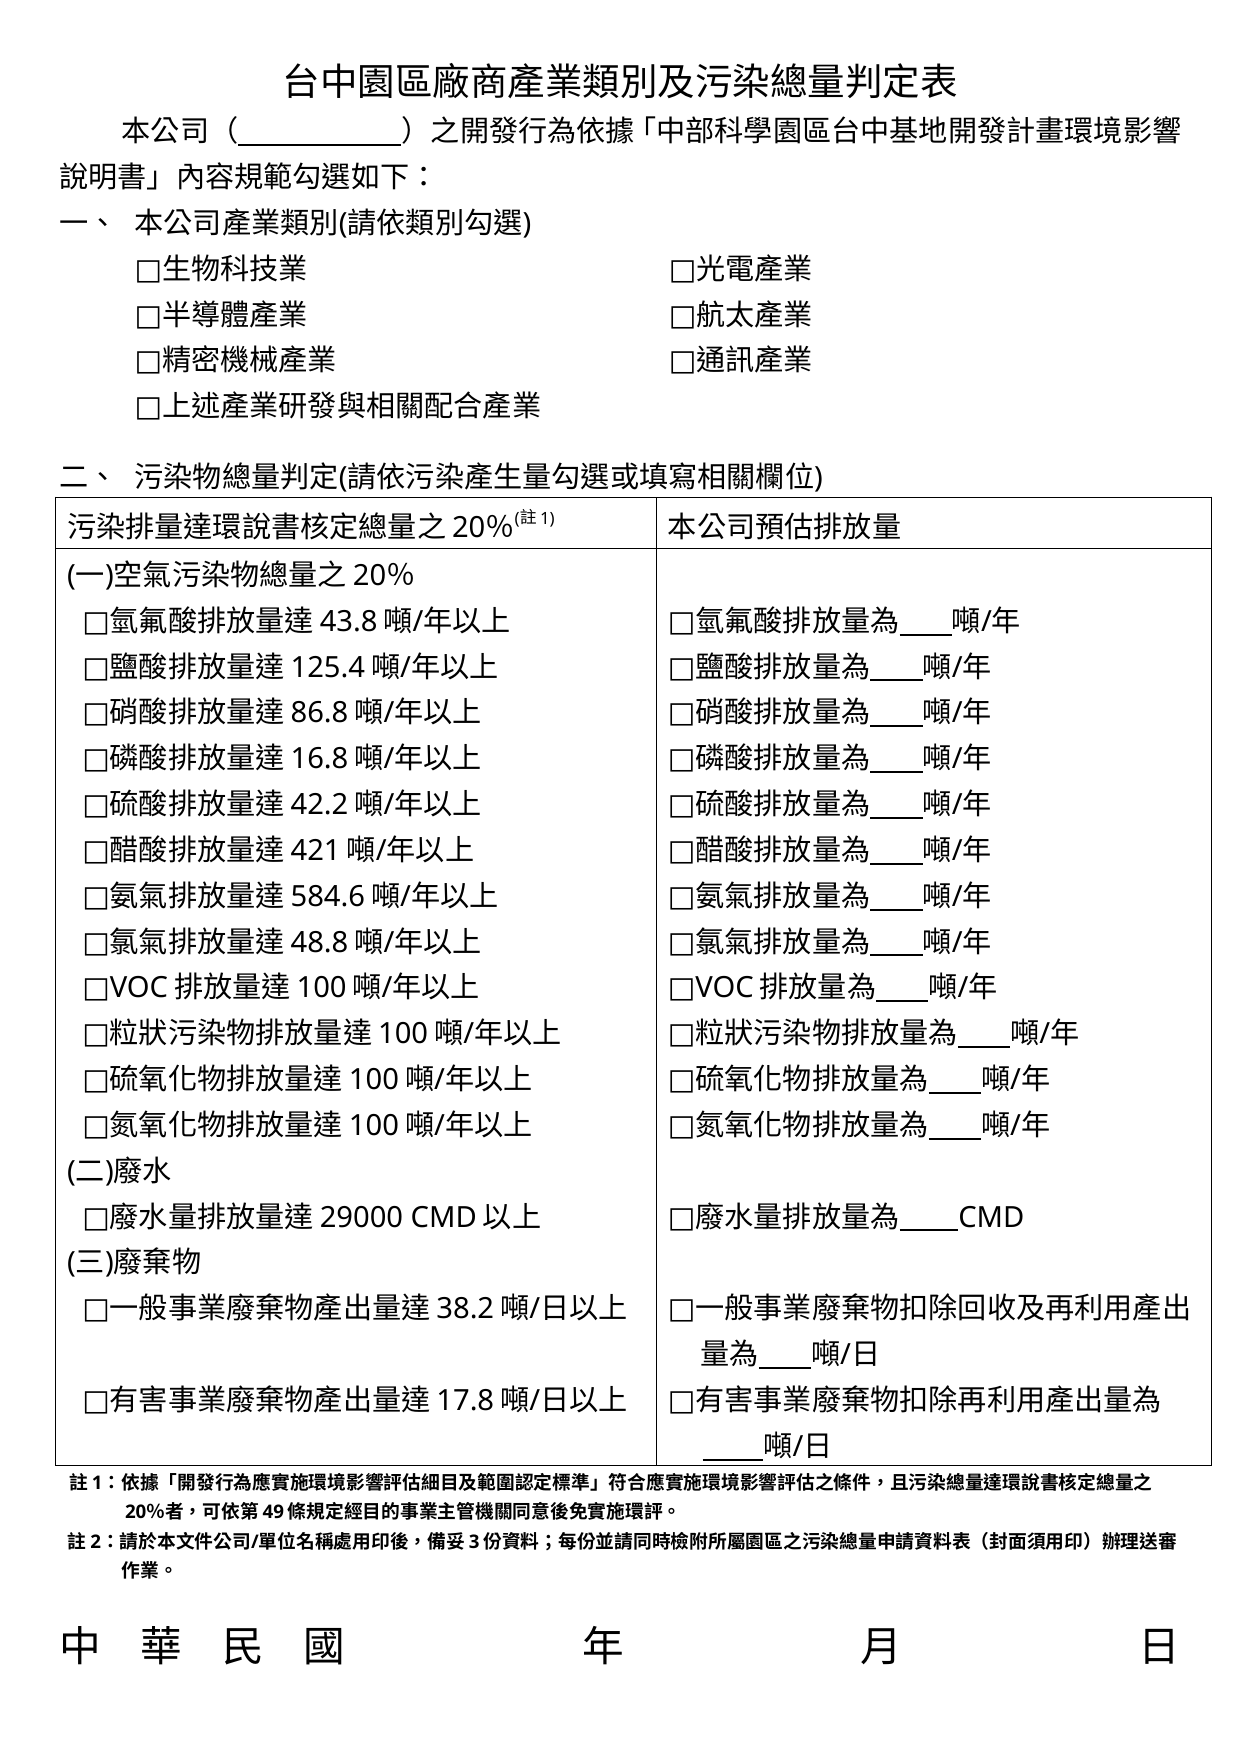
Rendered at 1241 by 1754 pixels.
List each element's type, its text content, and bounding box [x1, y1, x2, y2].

table_cell □一般事業廢棄物產出量達38.2噸/日以上 [56, 1282, 656, 1374]
table_cell [657, 549, 1211, 594]
list 本公司產業類別(請依類別勾選) [59, 197, 1181, 242]
table_cell □鹽酸排放量達125.4噸/年以上 [56, 640, 656, 686]
text 註2：請於本文件公司/單位名稱處用印後，備妥3份資料；每份並請同時檢附所屬園區之污染總量申請資料表（封面須用印）辦理送審作業。 [68, 1525, 1181, 1583]
table_cell (二)廢水 [56, 1145, 656, 1190]
table_header 污染排量達環說書核定總量之20％(註1) [56, 498, 656, 548]
table_cell □粒狀污染物排放量達100噸/年以上 [56, 1007, 656, 1053]
text 20％者，可依第49條規定經目的事業主管機關同意後免實施環評。 [124, 1496, 1181, 1525]
table_cell □醋酸排放量為 噸/年 [657, 824, 1211, 869]
table_header □生物科技業 [123, 243, 657, 288]
table_cell □磷酸排放量達16.8噸/年以上 [56, 732, 656, 778]
table_cell □硫氧化物排放量達100噸/年以上 [56, 1053, 656, 1099]
table_cell □精密機械產業 [123, 334, 657, 380]
text 註1：依據「開發行為應實施環境影響評估細目及範圍認定標準」符合應實施環境影響評估之條件，且污染總量達環說書核定總量之 [69, 1466, 1181, 1496]
table_cell □硫酸排放量為 噸/年 [657, 778, 1211, 824]
table_cell □有害事業廢棄物產出量達17.8噸/日以上 [56, 1374, 656, 1465]
table_cell □氨氣排放量達584.6噸/年以上 [56, 870, 656, 915]
text 台中園區廠商產業類別及污染總量判定表 [59, 59, 1181, 105]
table_cell □VOC排放量為 噸/年 [657, 961, 1211, 1007]
table_cell □通訊產業 [658, 334, 1192, 380]
table_cell □半導體產業 [123, 288, 657, 334]
table_cell □氨氣排放量為 噸/年 [657, 870, 1211, 915]
table_cell [658, 380, 1192, 426]
table_cell □上述產業研發與相關配合產業 [123, 380, 657, 426]
table_cell [657, 1236, 1211, 1282]
table_cell □氯氣排放量為 噸/年 [657, 915, 1211, 961]
table_cell □氮氧化物排放量為 噸/年 [657, 1099, 1211, 1144]
table_cell [657, 1145, 1211, 1190]
table_cell □VOC排放量達100噸/年以上 [56, 961, 656, 1007]
text 中華民國 年 月 日 [59, 1625, 1181, 1671]
table_cell □航太產業 [658, 288, 1192, 334]
table_header 本公司預估排放量 [657, 498, 1211, 548]
table_header □光電產業 [658, 243, 1192, 288]
table_cell □醋酸排放量達421噸/年以上 [56, 824, 656, 869]
table_cell □硫氧化物排放量為 噸/年 [657, 1053, 1211, 1099]
table_cell (三)廢棄物 [56, 1236, 656, 1282]
text 本公司（ ）之開發行為依據「中部科學園區台中基地開發計畫環境影響說明書」內容規範勾選如下： [59, 105, 1181, 197]
table_cell □硝酸排放量為 噸/年 [657, 686, 1211, 732]
table_cell □氯氣排放量達48.8噸/年以上 [56, 915, 656, 961]
table_cell □鹽酸排放量為 噸/年 [657, 640, 1211, 686]
table_cell □氮氧化物排放量達100噸/年以上 [56, 1099, 656, 1144]
table_cell □磷酸排放量為 噸/年 [657, 732, 1211, 778]
table_cell □廢水量排放量為 CMD [657, 1190, 1211, 1236]
table_cell □氫氟酸排放量為 噸/年 [657, 595, 1211, 640]
table_cell □硫酸排放量達42.2噸/年以上 [56, 778, 656, 824]
table_cell □廢水量排放量達29000 CMD以上 [56, 1190, 656, 1236]
table_cell □一般事業廢棄物扣除回收及再利用產出量為 噸/日 [657, 1282, 1211, 1374]
table_cell (一)空氣污染物總量之20％ [56, 549, 656, 594]
table_cell □粒狀污染物排放量為 噸/年 [657, 1007, 1211, 1053]
table_cell □氫氟酸排放量達43.8噸/年以上 [56, 595, 656, 640]
list 污染物總量判定(請依污染產生量勾選或填寫相關欄位) [59, 451, 1181, 497]
table_cell □有害事業廢棄物扣除再利用產出量為 噸/日 [657, 1374, 1211, 1465]
table_cell □硝酸排放量達86.8噸/年以上 [56, 686, 656, 732]
